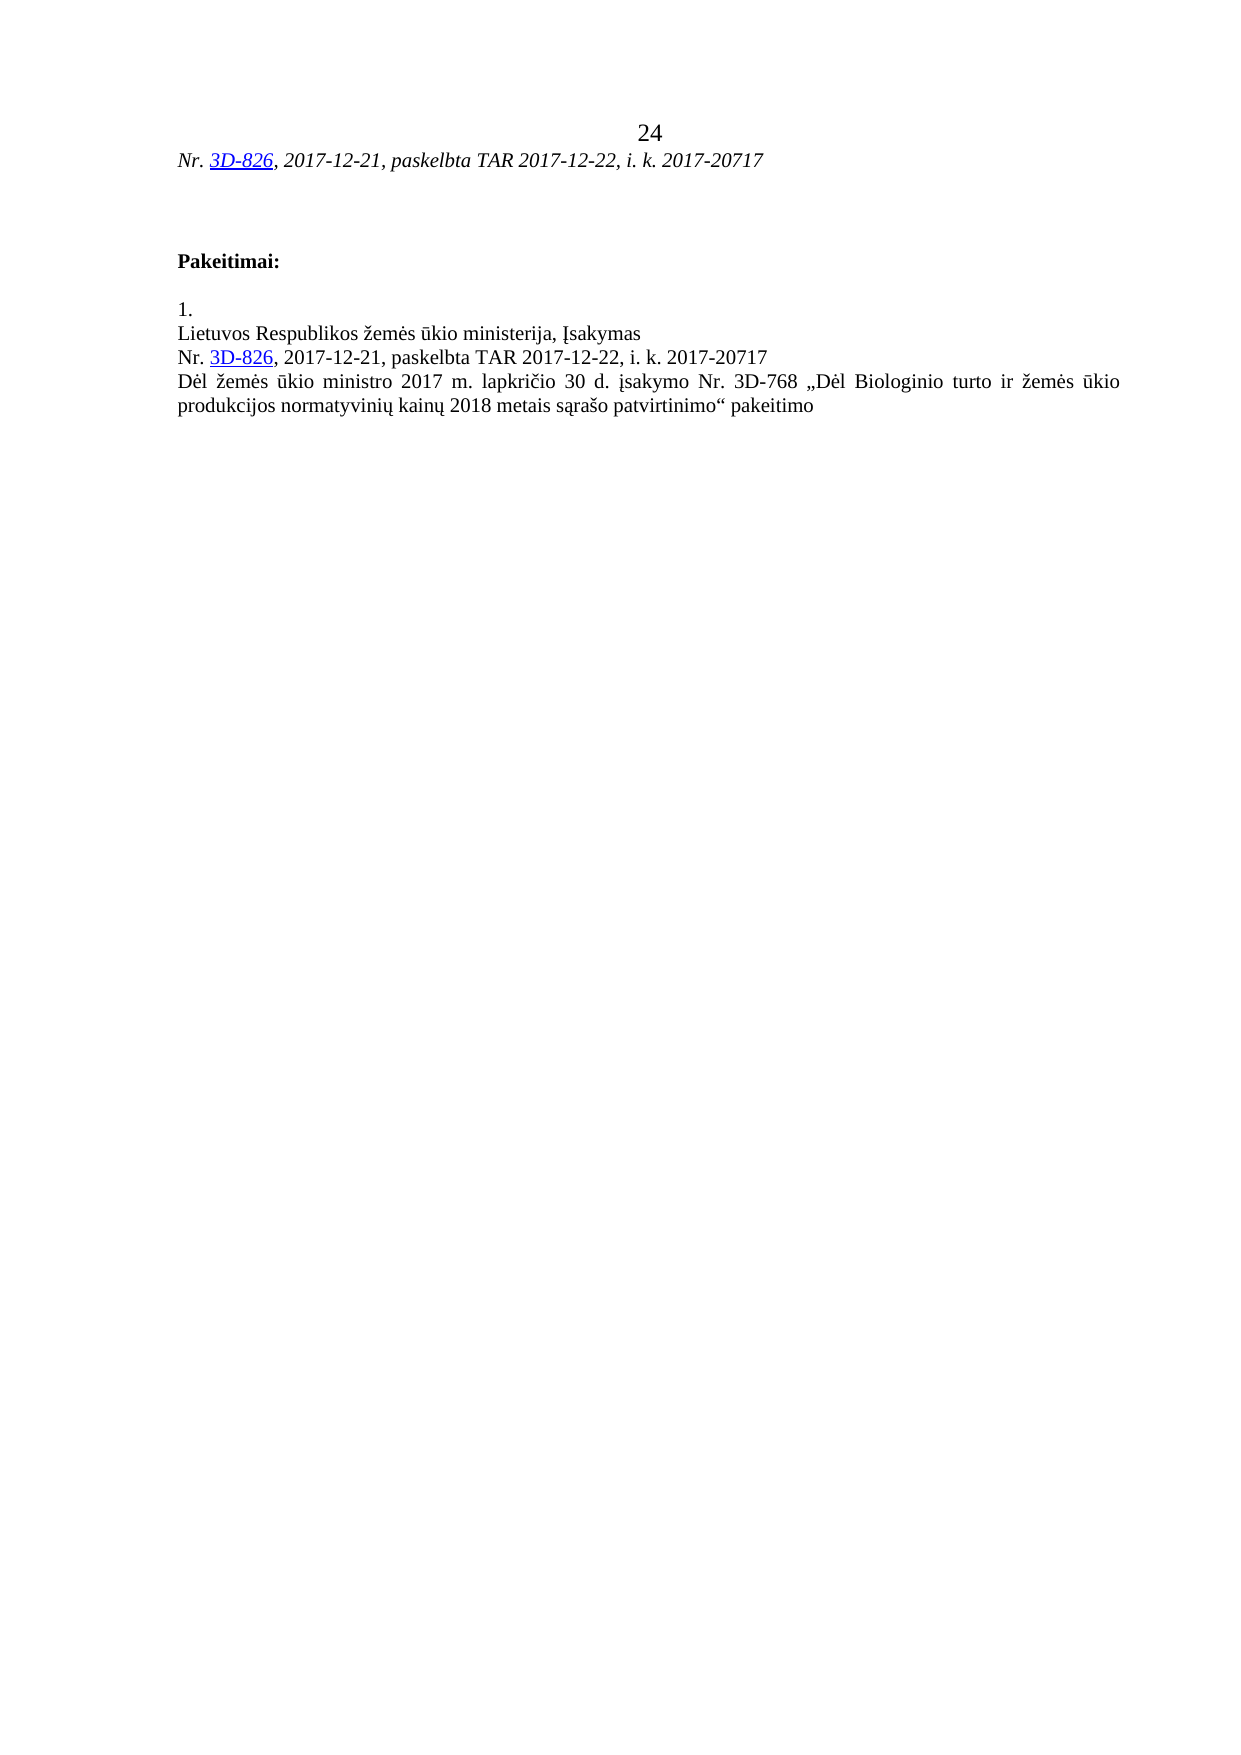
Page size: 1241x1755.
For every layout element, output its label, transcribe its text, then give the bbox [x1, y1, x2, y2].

text Pakeitimai: [177, 248, 1122, 273]
text Dėl žemės ūkio ministro 2017 m. lapkričio 30 d. įsakymo Nr. 3D-768 „Dėl Biologinio turto ir žemės ūkio produkcijos normatyvinių kainų 2018 metais sąrašo patvirtinimo“ pakeitimo [177, 369, 1122, 417]
text 1. [177, 297, 1122, 321]
text Nr. 3D-826, 2017-12-21, paskelbta TAR 2017-12-22, i. k. 2017-20717 [177, 345, 1122, 369]
text Lietuvos Respublikos žemės ūkio ministerija, Įsakymas [177, 321, 1122, 345]
text Nr. 3D-826, 2017-12-21, paskelbta TAR 2017-12-22, i. k. 2017-20717 [177, 148, 1122, 172]
